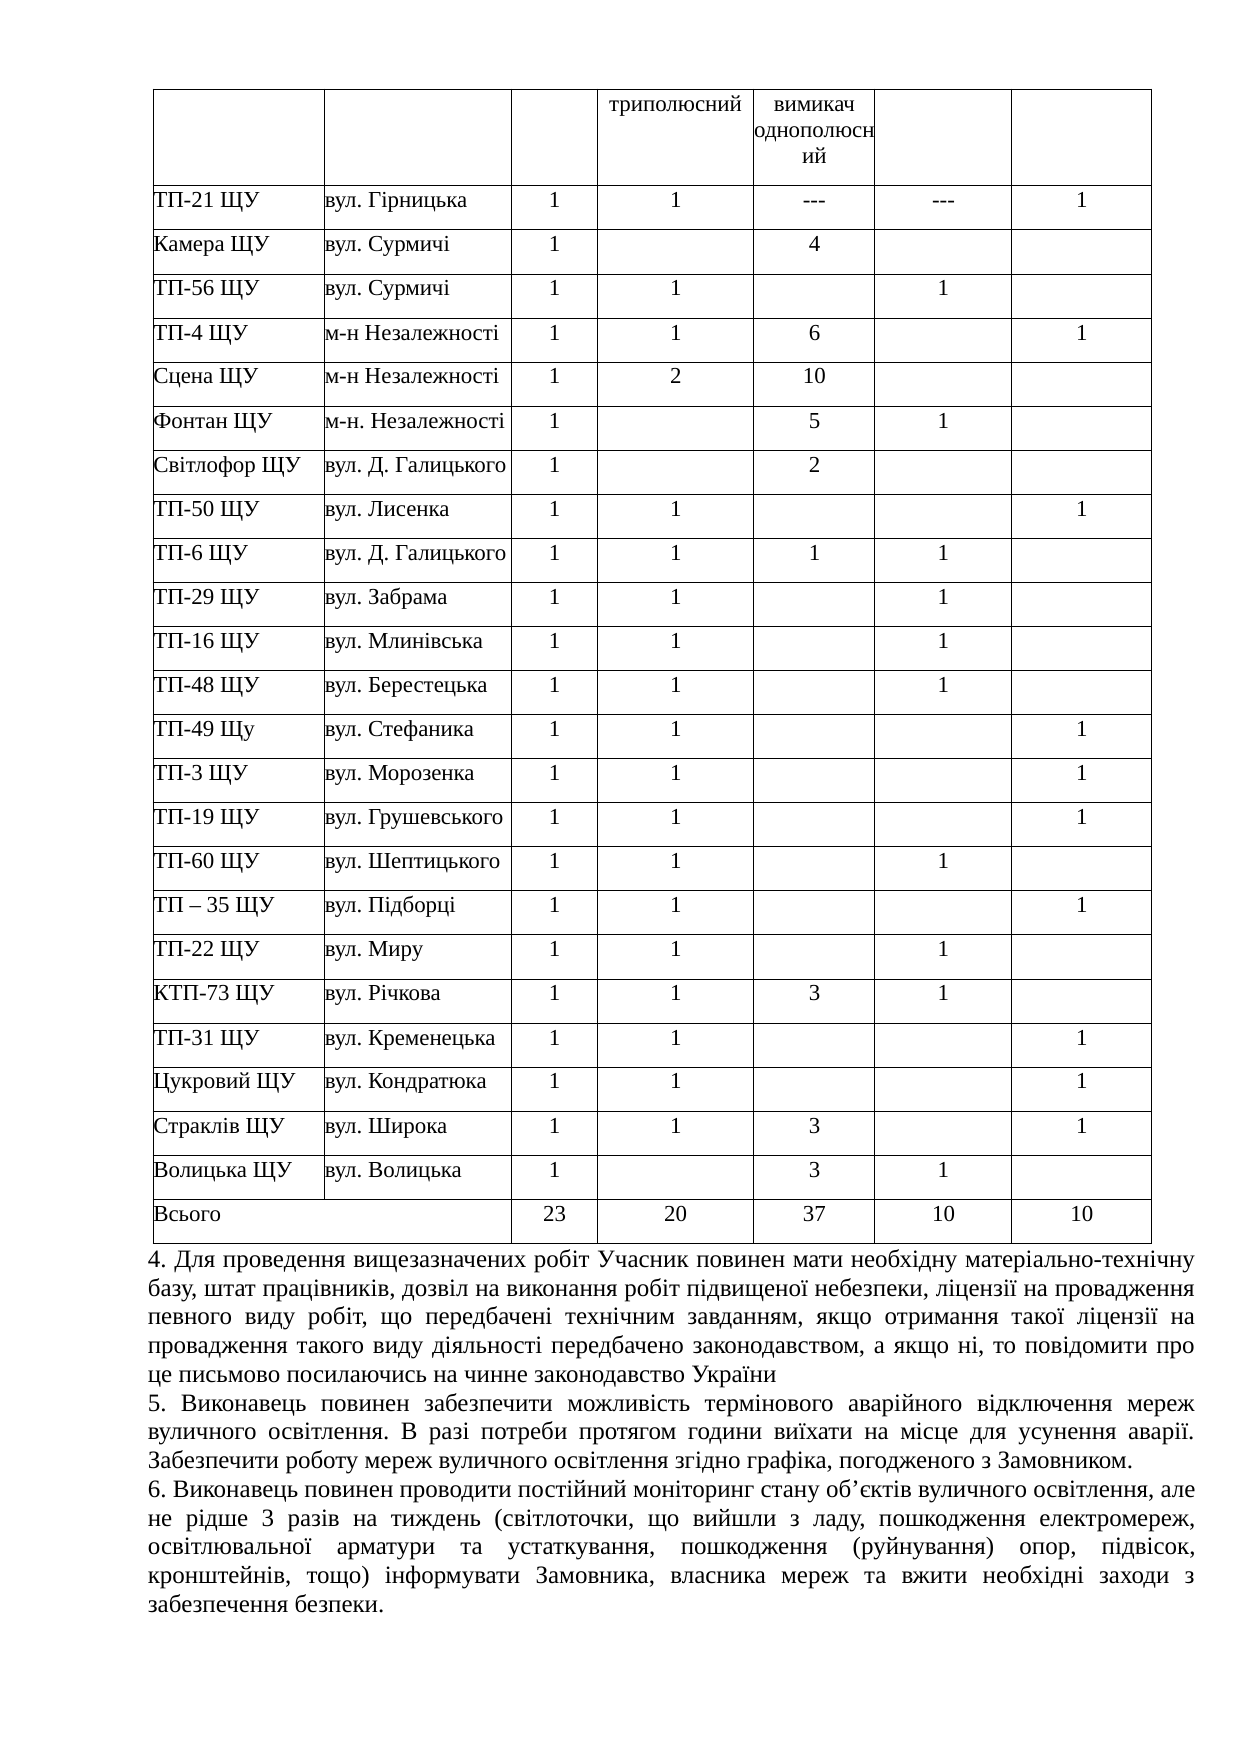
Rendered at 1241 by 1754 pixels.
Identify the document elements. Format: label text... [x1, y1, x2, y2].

table_cell 1 [598, 186, 753, 229]
table_cell ТП-48 ЩУ [154, 671, 324, 714]
table_cell 1 [598, 275, 753, 317]
table_cell ТП-29 ЩУ [154, 583, 324, 626]
table_cell 1 [512, 495, 597, 538]
table_cell [1012, 980, 1151, 1022]
table_cell 1 [512, 891, 597, 934]
table_cell Камера ЩУ [154, 230, 324, 273]
table_cell 1 [512, 1024, 597, 1067]
table_cell 1 [1012, 891, 1151, 934]
table_cell 10 [754, 363, 874, 406]
table_cell м-н Незалежності [325, 363, 511, 406]
table_cell 23 [512, 1200, 597, 1243]
table_cell 3 [754, 980, 874, 1022]
table_cell триполюсний [598, 90, 753, 185]
table_cell вул. Грушевського [325, 803, 511, 846]
table_cell 3 [754, 1112, 874, 1155]
table_cell [754, 715, 874, 758]
table_cell 10 [875, 1200, 1011, 1243]
table_cell [598, 451, 753, 494]
table_cell 1 [598, 319, 753, 362]
table_cell [598, 230, 753, 273]
text 6. Виконавець повинен проводити постійний моніторинг стану об’єктів вуличного освітлення, але не рідше 3 разів на тиждень (світлоточки, що вийшли з ладу, пошкодження електромереж, освітлювальної арматури та устаткування, пошкодження (руйнування) опор, підвісок, кронштейнів, тощо) інформувати Замовника, власника мереж та вжити необхідні заходи з забезпечення безпеки. [148, 1474, 1196, 1618]
table_cell [1012, 451, 1151, 494]
table_cell 1 [512, 363, 597, 406]
table_cell Світлофор ЩУ [154, 451, 324, 494]
table_cell вимикач однополюсний [754, 90, 874, 185]
table_cell вул. Сурмичі [325, 230, 511, 273]
table_cell 1 [512, 671, 597, 714]
table_cell [754, 891, 874, 934]
table_cell 1 [598, 627, 753, 670]
table_cell вул. Широка [325, 1112, 511, 1155]
table_cell вул. Кондратюка [325, 1068, 511, 1111]
table_cell Всього [154, 1200, 511, 1243]
table_cell [1012, 539, 1151, 582]
table_cell 1 [512, 847, 597, 890]
table_cell 1 [512, 1068, 597, 1111]
table_cell [875, 759, 1011, 802]
table_cell вул. Волицька [325, 1156, 511, 1199]
table_cell 1 [875, 407, 1011, 450]
table_cell 1 [512, 275, 597, 317]
table_cell 4 [754, 230, 874, 273]
table_cell [875, 1024, 1011, 1067]
table_header [325, 90, 511, 185]
table_cell 1 [512, 980, 597, 1022]
table_cell вул. Річкова [325, 980, 511, 1022]
table_cell 1 [598, 935, 753, 978]
table_cell 1 [512, 803, 597, 846]
table_cell [875, 90, 1011, 185]
table_cell ТП-60 ЩУ [154, 847, 324, 890]
table_cell 1 [1012, 803, 1151, 846]
table_cell 1 [875, 671, 1011, 714]
table_cell [1012, 407, 1151, 450]
table_cell [598, 1156, 753, 1199]
table_cell ТП-22 ЩУ [154, 935, 324, 978]
table_cell 1 [598, 1068, 753, 1111]
table_cell ТП-21 ЩУ [154, 186, 324, 229]
table_cell 1 [754, 539, 874, 582]
table_cell 6 [754, 319, 874, 362]
table_cell 1 [1012, 1024, 1151, 1067]
table_cell [754, 759, 874, 802]
table_cell [875, 363, 1011, 406]
table_cell 1 [512, 186, 597, 229]
text 5. Виконавець повинен забезпечити можливість термінового аварійного відключення мереж вуличного освітлення. В разі потреби протягом години виїхати на місце для усунення аварії. Забезпечити роботу мереж вуличного освітлення згідно графіка, погодженого з Замовником. [148, 1388, 1196, 1474]
table_cell 1 [875, 627, 1011, 670]
table_cell вул. Стефаника [325, 715, 511, 758]
table_cell вул. Д. Галицького [325, 451, 511, 494]
table_cell ТП-19 ЩУ [154, 803, 324, 846]
table_cell вул. Миру [325, 935, 511, 978]
table_cell 1 [512, 583, 597, 626]
table_cell [875, 319, 1011, 362]
table_cell вул. Лисенка [325, 495, 511, 538]
table_cell ТП-3 ЩУ [154, 759, 324, 802]
table_cell [754, 495, 874, 538]
text 4. Для проведення вищезазначених робіт Учасник повинен мати необхідну матеріально-технічну базу, штат працівників, дозвіл на виконання робіт підвищеної небезпеки, ліцензії на провадження певного виду робіт, що передбачені технічним завданням, якщо отримання такої ліцензії на провадження такого виду діяльності передбачено законодавством, а якщо ні, то повідомити про це письмово посилаючись на чинне законодавство України [148, 1244, 1196, 1388]
table_cell [875, 495, 1011, 538]
table_cell 1 [512, 759, 597, 802]
table_cell 1 [512, 627, 597, 670]
table_cell вул. Шептицького [325, 847, 511, 890]
table_cell вул. Морозенка [325, 759, 511, 802]
table_cell КТП-73 ЩУ [154, 980, 324, 1022]
table_cell [1012, 363, 1151, 406]
table_cell [875, 891, 1011, 934]
table_cell [1012, 275, 1151, 317]
table_cell 20 [598, 1200, 753, 1243]
table_cell Сцена ЩУ [154, 363, 324, 406]
table_cell 1 [598, 715, 753, 758]
table_cell ТП-50 ЩУ [154, 495, 324, 538]
table_cell 1 [1012, 319, 1151, 362]
table_cell 3 [754, 1156, 874, 1199]
table_cell [512, 90, 597, 185]
table_cell Страклів ЩУ [154, 1112, 324, 1155]
table_cell 1 [512, 319, 597, 362]
table_cell --- [754, 186, 874, 229]
table_cell 1 [598, 803, 753, 846]
table_cell 1 [1012, 1112, 1151, 1155]
table_cell ТП-31 ЩУ [154, 1024, 324, 1067]
table_cell [1012, 627, 1151, 670]
table_cell 1 [598, 539, 753, 582]
table_cell --- [875, 186, 1011, 229]
table_cell 1 [598, 1024, 753, 1067]
table_cell 1 [512, 407, 597, 450]
table_cell 1 [875, 935, 1011, 978]
table_cell вул. Млинівська [325, 627, 511, 670]
table_cell [1012, 847, 1151, 890]
table_cell ТП-16 ЩУ [154, 627, 324, 670]
table_cell 37 [754, 1200, 874, 1243]
table_cell [754, 803, 874, 846]
table_cell [754, 1024, 874, 1067]
table_cell 1 [512, 935, 597, 978]
table_cell 1 [1012, 759, 1151, 802]
table_cell [754, 583, 874, 626]
table_cell [598, 407, 753, 450]
table_cell вул. Підборці [325, 891, 511, 934]
table_cell ТП-56 ЩУ [154, 275, 324, 317]
table_cell 1 [512, 539, 597, 582]
table_header [154, 90, 324, 185]
table_cell ТП-49 Щу [154, 715, 324, 758]
table_cell 1 [598, 759, 753, 802]
table_cell 1 [512, 1112, 597, 1155]
table_cell 10 [1012, 1200, 1151, 1243]
table_cell 1 [875, 1156, 1011, 1199]
table_cell ТП-4 ЩУ [154, 319, 324, 362]
table_cell 1 [598, 891, 753, 934]
table_cell 1 [875, 980, 1011, 1022]
table_cell [754, 1068, 874, 1111]
table_cell ТП – 35 ЩУ [154, 891, 324, 934]
table_cell [1012, 1156, 1151, 1199]
table_cell вул. Гірницька [325, 186, 511, 229]
table_cell 2 [754, 451, 874, 494]
table_cell Фонтан ЩУ [154, 407, 324, 450]
table_cell м-н. Незалежності [325, 407, 511, 450]
table_cell 1 [598, 583, 753, 626]
table_cell 1 [598, 671, 753, 714]
table_cell [754, 275, 874, 317]
table_cell 1 [512, 1156, 597, 1199]
table_cell [875, 715, 1011, 758]
table_cell вул. Д. Галицького [325, 539, 511, 582]
table_cell Волицька ЩУ [154, 1156, 324, 1199]
table_cell [754, 671, 874, 714]
table_cell 1 [1012, 186, 1151, 229]
table_cell вул. Берестецька [325, 671, 511, 714]
table_cell 1 [1012, 1068, 1151, 1111]
table_cell [875, 230, 1011, 273]
table_cell 1 [598, 495, 753, 538]
table_cell [754, 847, 874, 890]
table_cell Цукровий ЩУ [154, 1068, 324, 1111]
table_cell [1012, 583, 1151, 626]
table_cell 5 [754, 407, 874, 450]
table_cell ТП-6 ЩУ [154, 539, 324, 582]
table_cell 1 [1012, 715, 1151, 758]
table_cell [875, 803, 1011, 846]
table_cell [875, 451, 1011, 494]
table_cell 1 [598, 980, 753, 1022]
table_cell 1 [598, 847, 753, 890]
table_cell [875, 1112, 1011, 1155]
table_cell [754, 935, 874, 978]
table_cell [754, 627, 874, 670]
table_cell 1 [875, 275, 1011, 317]
table_cell [1012, 935, 1151, 978]
table_cell 1 [512, 451, 597, 494]
table_cell 1 [875, 847, 1011, 890]
table_cell [1012, 90, 1151, 185]
table_cell 1 [512, 230, 597, 273]
table_cell [1012, 230, 1151, 273]
table_cell м-н Незалежності [325, 319, 511, 362]
table_cell 1 [512, 715, 597, 758]
table_cell 1 [875, 583, 1011, 626]
table_cell вул. Забрама [325, 583, 511, 626]
table_cell вул. Кременецька [325, 1024, 511, 1067]
table_cell 1 [1012, 495, 1151, 538]
table_cell 1 [875, 539, 1011, 582]
table_cell 1 [598, 1112, 753, 1155]
table_cell 2 [598, 363, 753, 406]
table_cell вул. Сурмичі [325, 275, 511, 317]
table_cell [1012, 671, 1151, 714]
table_cell [875, 1068, 1011, 1111]
